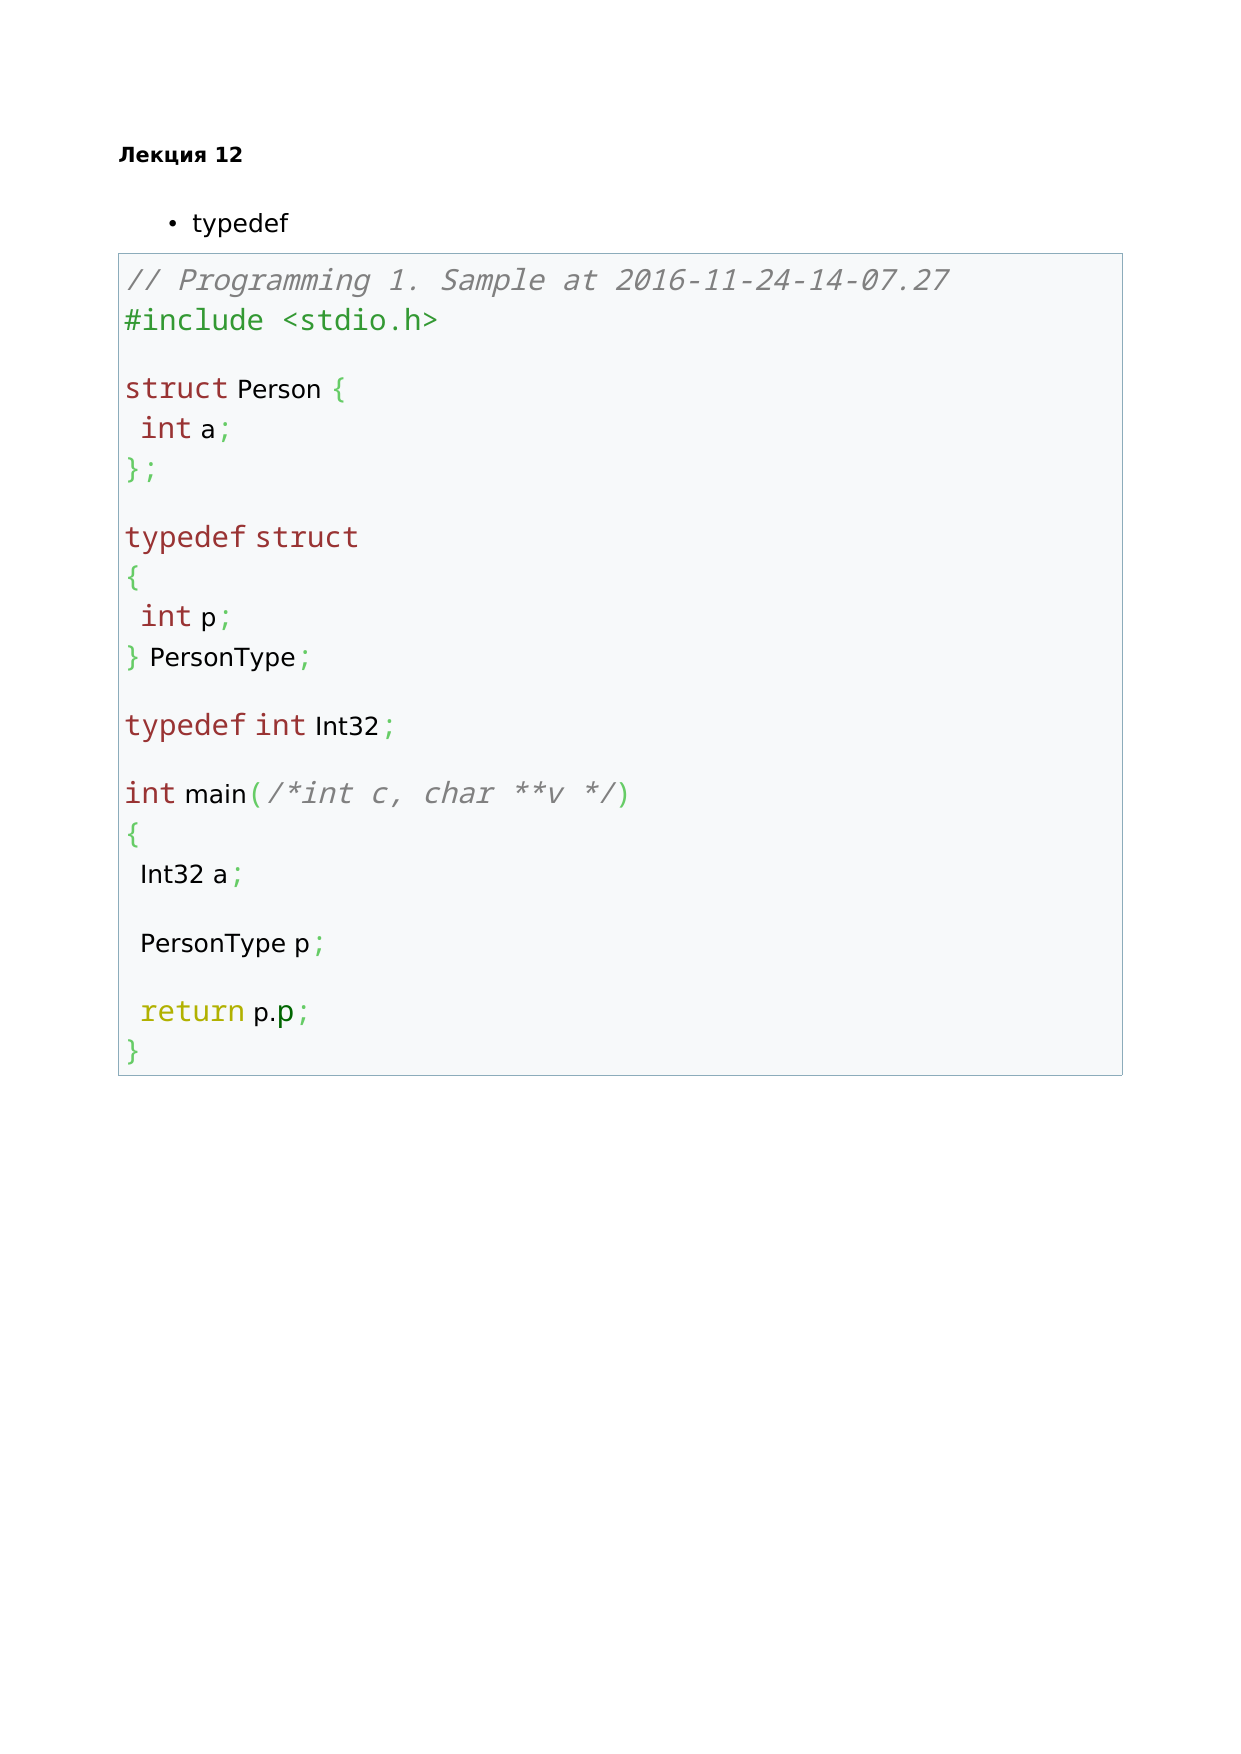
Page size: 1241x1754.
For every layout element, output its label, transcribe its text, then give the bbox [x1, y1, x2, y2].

table_header // Programming 1. Sample at 2016-11-24-14-07.27 #include <stdio.h> struct Person { int a; }; typedef struct { int p; } PersonType; typedef int Int32; int main(/*int c, char **v */) { Int32 a; PersonType p; return p.p; } [119, 254, 1122, 1075]
list typedef [177, 209, 1122, 238]
subtitle Лекция 12 [118, 143, 1122, 167]
